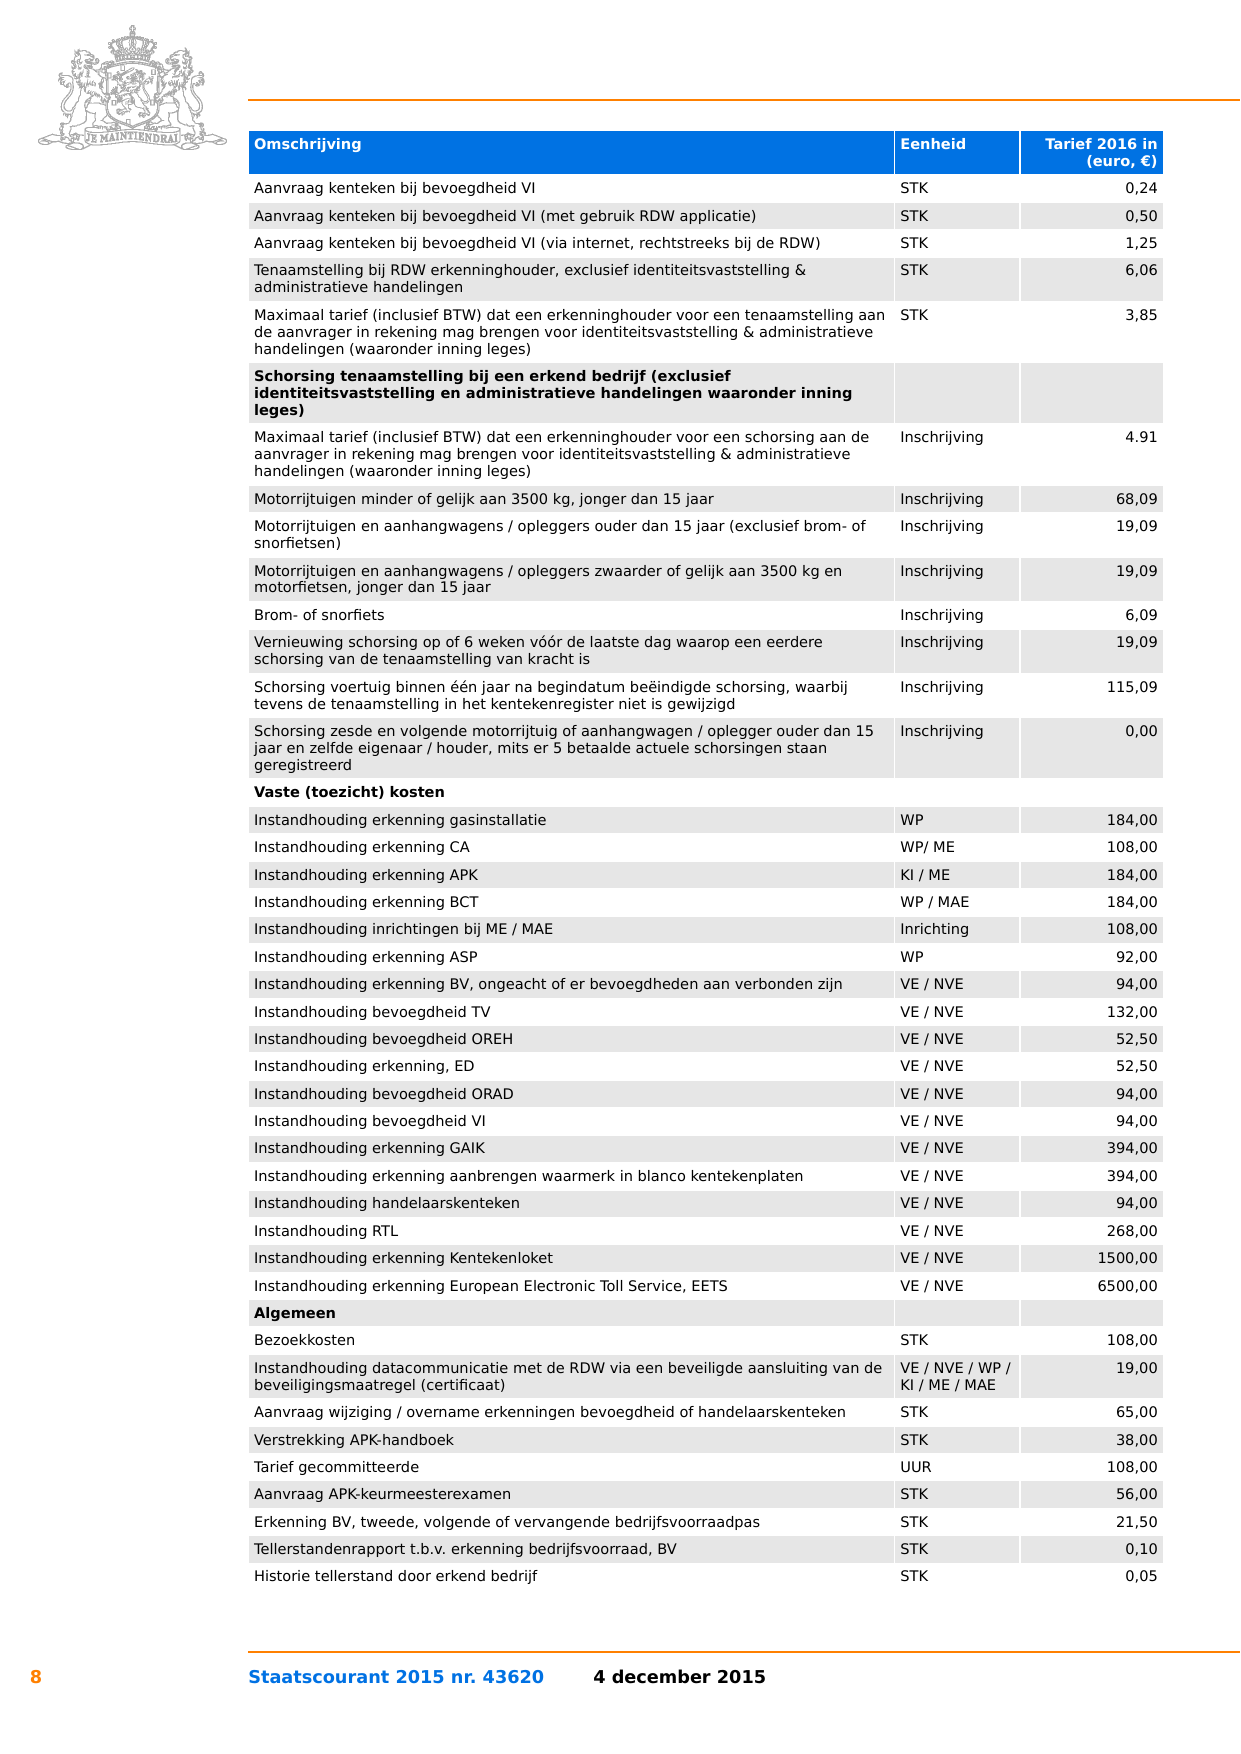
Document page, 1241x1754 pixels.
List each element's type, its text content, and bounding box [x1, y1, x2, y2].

table_header Tarief 2016 in (euro, €) [1021, 131, 1163, 174]
table_cell Instandhouding erkenning GAIK [249, 1136, 894, 1162]
table_cell Instandhouding erkenning Kentekenloket [249, 1245, 894, 1272]
table_cell Inschrijving [895, 558, 1019, 601]
table_cell Instandhouding erkenning BCT [249, 889, 894, 916]
table_cell Brom- of snorfiets [249, 602, 894, 628]
table_cell Instandhouding RTL [249, 1218, 894, 1244]
table_cell Instandhouding bevoegdheid OREH [249, 1026, 894, 1052]
table_cell Tellerstandenrapport t.b.v. erkenning bedrijfsvoorraad, BV [249, 1536, 894, 1563]
table_cell 4.91 [1021, 425, 1163, 485]
table_cell Maximaal tarief (inclusief BTW) dat een erkenninghouder voor een schorsing aan de aanvrager in rekening mag brengen voor identiteitsvaststelling & administratieve handelingen (waaronder inning leges) [249, 425, 894, 485]
table_cell Aanvraag wijziging / overname erkenningen bevoegdheid of handelaarskenteken [249, 1399, 894, 1426]
table_cell STK [895, 1481, 1019, 1508]
table_cell WP / MAE [895, 889, 1019, 916]
table_cell 19,00 [1021, 1355, 1163, 1398]
table_cell Erkenning BV, tweede, volgende of vervangende bedrijfsvoorraadpas [249, 1509, 894, 1535]
table_cell 38,00 [1021, 1427, 1163, 1453]
table_cell Instandhouding handelaarskenteken [249, 1191, 894, 1217]
table_cell Instandhouding erkenning BV, ongeacht of er bevoegdheden aan verbonden zijn [249, 971, 894, 998]
table_cell VE / NVE [895, 1054, 1019, 1080]
table_header Eenheid [895, 131, 1019, 174]
table_cell Instandhouding erkenning, ED [249, 1054, 894, 1080]
table_cell 108,00 [1021, 917, 1163, 943]
table_cell 21,50 [1021, 1509, 1163, 1535]
table_cell 115,09 [1021, 674, 1163, 717]
table_cell Instandhouding erkenning European Electronic Toll Service, EETS [249, 1273, 894, 1299]
table_cell 394,00 [1021, 1163, 1163, 1189]
table_cell 94,00 [1021, 1081, 1163, 1107]
table_cell Schorsing zesde en volgende motorrijtuig of aanhangwagen / oplegger ouder dan 15 jaar en zelfde eigenaar / houder, mits er 5 betaalde actuele schorsingen staan geregistreerd [249, 718, 894, 778]
table_cell Inschrijving [895, 718, 1019, 778]
table_cell VE / NVE [895, 971, 1019, 998]
table_cell Instandhouding bevoegdheid ORAD [249, 1081, 894, 1107]
table_cell Schorsing tenaamstelling bij een erkend bedrijf (exclusief identiteitsvaststelling en administratieve handelingen waaronder inning leges) [249, 363, 894, 423]
table_cell STK [895, 1328, 1019, 1354]
table_cell UUR [895, 1454, 1019, 1480]
table_cell [895, 1300, 1019, 1326]
table_cell VE / NVE [895, 1108, 1019, 1135]
table_cell Inschrijving [895, 513, 1019, 557]
table_cell 268,00 [1021, 1218, 1163, 1244]
table_cell 68,09 [1021, 486, 1163, 512]
table_cell STK [895, 1399, 1019, 1426]
table_cell Bezoekkosten [249, 1328, 894, 1354]
table_cell VE / NVE [895, 1136, 1019, 1162]
table_cell 1500,00 [1021, 1245, 1163, 1272]
table_cell 19,09 [1021, 630, 1163, 673]
table_cell VE / NVE [895, 1026, 1019, 1052]
table_cell Algemeen [249, 1300, 894, 1326]
table_cell 6500,00 [1021, 1273, 1163, 1299]
table_cell [1021, 1300, 1163, 1326]
table_cell STK [895, 203, 1019, 229]
table_cell VE / NVE [895, 1163, 1019, 1189]
table_cell 394,00 [1021, 1136, 1163, 1162]
table_cell STK [895, 1427, 1019, 1453]
table_cell Inschrijving [895, 630, 1019, 673]
table_cell Motorrijtuigen minder of gelijk aan 3500 kg, jonger dan 15 jaar [249, 486, 894, 512]
table_cell 19,09 [1021, 513, 1163, 557]
table_cell Instandhouding erkenning APK [249, 862, 894, 888]
table_cell 184,00 [1021, 807, 1163, 833]
table_cell Instandhouding datacommunicatie met de RDW via een beveiligde aansluiting van de beveiligingsmaatregel (certificaat) [249, 1355, 894, 1398]
table_cell 94,00 [1021, 1108, 1163, 1135]
table_cell 184,00 [1021, 862, 1163, 888]
table_cell VE / NVE / WP / KI / ME / MAE [895, 1355, 1019, 1398]
table_cell 6,09 [1021, 602, 1163, 628]
table_cell Instandhouding bevoegdheid VI [249, 1108, 894, 1135]
table_cell 184,00 [1021, 889, 1163, 916]
table_cell Inrichting [895, 917, 1019, 943]
table_cell Instandhouding inrichtingen bij ME / MAE [249, 917, 894, 943]
table_cell Aanvraag kenteken bij bevoegdheid VI [249, 175, 894, 202]
table_cell STK [895, 1564, 1019, 1590]
table_cell 1,25 [1021, 230, 1163, 256]
table_cell Inschrijving [895, 425, 1019, 485]
table_cell Aanvraag kenteken bij bevoegdheid VI (met gebruik RDW applicatie) [249, 203, 894, 229]
table_cell STK [895, 1509, 1019, 1535]
table_cell 92,00 [1021, 944, 1163, 970]
table_cell Instandhouding erkenning CA [249, 834, 894, 861]
table_cell STK [895, 302, 1019, 362]
table_cell 65,00 [1021, 1399, 1163, 1426]
table_cell Inschrijving [895, 674, 1019, 717]
table_cell VE / NVE [895, 1245, 1019, 1272]
table_cell Aanvraag APK-keurmeesterexamen [249, 1481, 894, 1508]
table_cell Inschrijving [895, 602, 1019, 628]
table_cell WP [895, 944, 1019, 970]
table_cell STK [895, 1536, 1019, 1563]
table_cell Motorrijtuigen en aanhangwagens / opleggers zwaarder of gelijk aan 3500 kg en motorfietsen, jonger dan 15 jaar [249, 558, 894, 601]
table_cell [895, 363, 1019, 423]
table_cell Inschrijving [895, 486, 1019, 512]
table_cell WP/ ME [895, 834, 1019, 861]
table_cell 0,05 [1021, 1564, 1163, 1590]
table_cell 0,24 [1021, 175, 1163, 202]
table_cell 0,10 [1021, 1536, 1163, 1563]
table_cell Vaste (toezicht) kosten [249, 780, 894, 806]
table_cell [895, 780, 1019, 806]
table_cell 108,00 [1021, 1454, 1163, 1480]
table_cell 52,50 [1021, 1026, 1163, 1052]
table_cell Schorsing voertuig binnen één jaar na begindatum beëindigde schorsing, waarbij tevens de tenaamstelling in het kentekenregister niet is gewijzigd [249, 674, 894, 717]
table_cell VE / NVE [895, 999, 1019, 1025]
table_cell 52,50 [1021, 1054, 1163, 1080]
table_cell 3,85 [1021, 302, 1163, 362]
table_cell Motorrijtuigen en aanhangwagens / opleggers ouder dan 15 jaar (exclusief brom- of snorfietsen) [249, 513, 894, 557]
table_cell 19,09 [1021, 558, 1163, 601]
table_cell 0,00 [1021, 718, 1163, 778]
table_cell KI / ME [895, 862, 1019, 888]
table_cell Instandhouding erkenning ASP [249, 944, 894, 970]
table_cell VE / NVE [895, 1191, 1019, 1217]
table_cell 56,00 [1021, 1481, 1163, 1508]
table_cell Vernieuwing schorsing op of 6 weken vóór de laatste dag waarop een eerdere schorsing van de tenaamstelling van kracht is [249, 630, 894, 673]
table_cell 94,00 [1021, 1191, 1163, 1217]
table_cell WP [895, 807, 1019, 833]
table_cell STK [895, 258, 1019, 301]
table_cell [1021, 780, 1163, 806]
table_cell STK [895, 175, 1019, 202]
table_cell 108,00 [1021, 834, 1163, 861]
picture [38, 25, 227, 150]
table_cell 6,06 [1021, 258, 1163, 301]
table_cell Verstrekking APK-handboek [249, 1427, 894, 1453]
table_cell Maximaal tarief (inclusief BTW) dat een erkenninghouder voor een tenaamstelling aan de aanvrager in rekening mag brengen voor identiteitsvaststelling & administratieve handelingen (waaronder inning leges) [249, 302, 894, 362]
table_cell 132,00 [1021, 999, 1163, 1025]
table_cell VE / NVE [895, 1081, 1019, 1107]
table_header Omschrijving [249, 131, 894, 174]
table_cell 108,00 [1021, 1328, 1163, 1354]
table_cell VE / NVE [895, 1273, 1019, 1299]
table_cell Tarief gecommitteerde [249, 1454, 894, 1480]
table_cell 94,00 [1021, 971, 1163, 998]
table_cell 0,50 [1021, 203, 1163, 229]
table_cell [1021, 363, 1163, 423]
table_cell Instandhouding erkenning gasinstallatie [249, 807, 894, 833]
table_cell Tenaamstelling bij RDW erkenninghouder, exclusief identiteitsvaststelling & administratieve handelingen [249, 258, 894, 301]
table_cell Instandhouding bevoegdheid TV [249, 999, 894, 1025]
table_cell VE / NVE [895, 1218, 1019, 1244]
table_cell STK [895, 230, 1019, 256]
table_cell Aanvraag kenteken bij bevoegdheid VI (via internet, rechtstreeks bij de RDW) [249, 230, 894, 256]
table_cell Instandhouding erkenning aanbrengen waarmerk in blanco kentekenplaten [249, 1163, 894, 1189]
table_cell Historie tellerstand door erkend bedrijf [249, 1564, 894, 1590]
